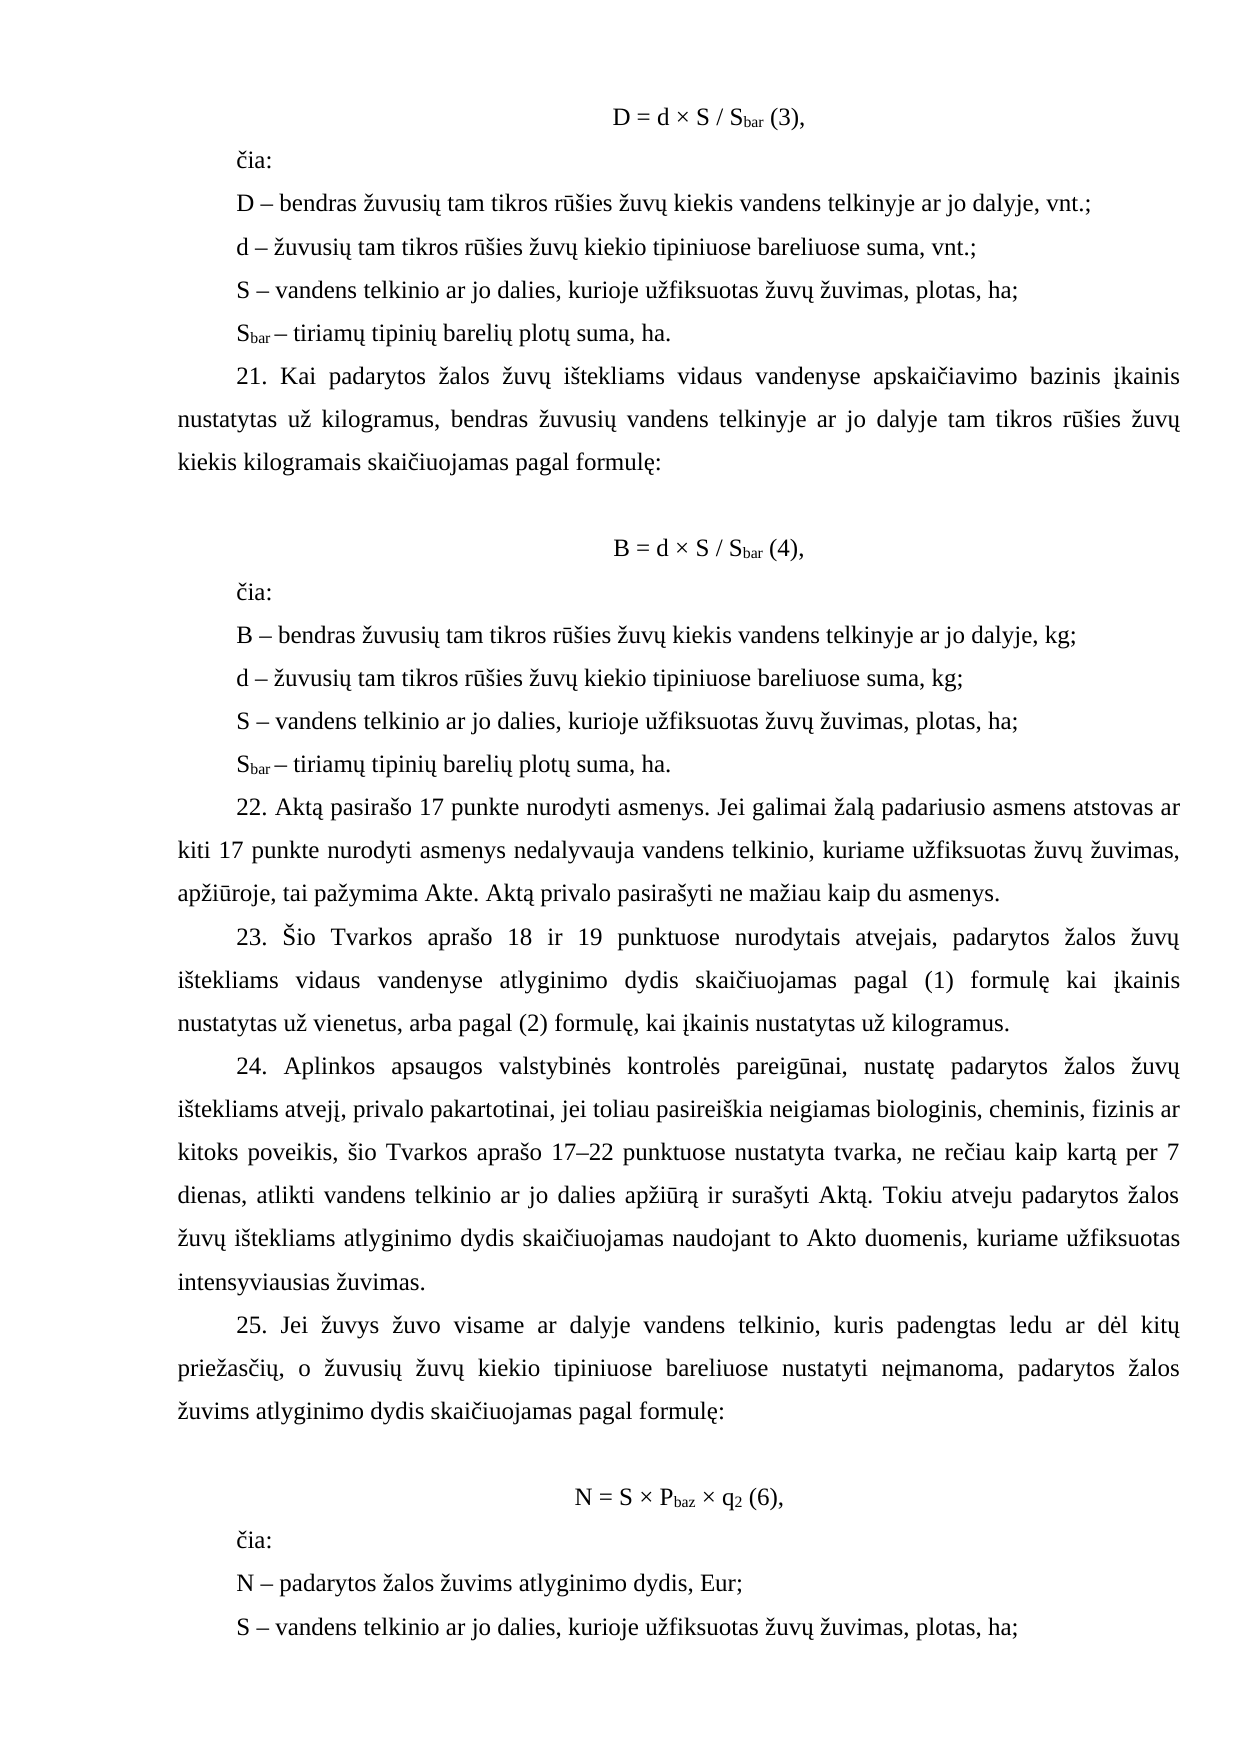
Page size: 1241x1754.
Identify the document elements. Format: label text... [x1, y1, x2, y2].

text 25. Jei žuvys žuvo visame ar dalyje vandens telkinio, kuris padengtas ledu ar dėl kitų priežasčių, o žuvusių žuvų kiekio tipiniuose bareliuose nustatyti neįmanoma, padarytos žalos žuvims atlyginimo dydis skaičiuojamas pagal formulę: [177, 1310, 1181, 1425]
text B – bendras žuvusių tam tikros rūšies žuvų kiekis vandens telkinyje ar jo dalyje, kg; [177, 620, 1181, 648]
text čia: [177, 145, 1181, 174]
text S – vandens telkinio ar jo dalies, kurioje užfiksuotas žuvų žuvimas, plotas, ha; [177, 1612, 1181, 1640]
text Sbar – tiriamų tipinių barelių plotų suma, ha. [177, 749, 1181, 778]
text 21. Kai padarytos žalos žuvų ištekliams vidaus vandenyse apskaičiavimo bazinis įkainis nustatytas už kilogramus, bendras žuvusių vandens telkinyje ar jo dalyje tam tikros rūšies žuvų kiekis kilogramais skaičiuojamas pagal formulę: [177, 361, 1181, 476]
text B = d × S / Sbar (4), [177, 533, 1181, 562]
text N = S × Pbaz × q2 (6), [177, 1482, 1181, 1511]
text d – žuvusių tam tikros rūšies žuvų kiekio tipiniuose bareliuose suma, kg; [177, 663, 1181, 692]
text čia: [177, 577, 1181, 605]
text D = d × S / Sbar (3), [177, 102, 1181, 131]
text d – žuvusių tam tikros rūšies žuvų kiekio tipiniuose bareliuose suma, vnt.; [177, 232, 1181, 260]
text 23. Šio Tvarkos aprašo 18 ir 19 punktuose nurodytais atvejais, padarytos žalos žuvų ištekliams vidaus vandenyse atlyginimo dydis skaičiuojamas pagal (1) formulę kai įkainis nustatytas už vienetus, arba pagal (2) formulę, kai įkainis nustatytas už kilogramus. [177, 922, 1181, 1037]
text S – vandens telkinio ar jo dalies, kurioje užfiksuotas žuvų žuvimas, plotas, ha; [177, 706, 1181, 735]
text D – bendras žuvusių tam tikros rūšies žuvų kiekis vandens telkinyje ar jo dalyje, vnt.; [177, 188, 1181, 217]
text S – vandens telkinio ar jo dalies, kurioje užfiksuotas žuvų žuvimas, plotas, ha; [177, 275, 1181, 303]
text N – padarytos žalos žuvims atlyginimo dydis, Eur; [177, 1568, 1181, 1597]
text čia: [177, 1525, 1181, 1554]
text 24. Aplinkos apsaugos valstybinės kontrolės pareigūnai, nustatę padarytos žalos žuvų ištekliams atvejį, privalo pakartotinai, jei toliau pasireiškia neigiamas biologinis, cheminis, fizinis ar kitoks poveikis, šio Tvarkos aprašo 17–22 punktuose nustatyta tvarka, ne rečiau kaip kartą per 7 dienas, atlikti vandens telkinio ar jo dalies apžiūrą ir surašyti Aktą. Tokiu atveju padarytos žalos žuvų ištekliams atlyginimo dydis skaičiuojamas naudojant to Akto duomenis, kuriame užfiksuotas intensyviausias žuvimas. [177, 1051, 1181, 1295]
text Sbar – tiriamų tipinių barelių plotų suma, ha. [177, 318, 1181, 347]
text 22. Aktą pasirašo 17 punkte nurodyti asmenys. Jei galimai žalą padariusio asmens atstovas ar kiti 17 punkte nurodyti asmenys nedalyvauja vandens telkinio, kuriame užfiksuotas žuvų žuvimas, apžiūroje, tai pažymima Akte. Aktą privalo pasirašyti ne mažiau kaip du asmenys. [177, 792, 1181, 907]
